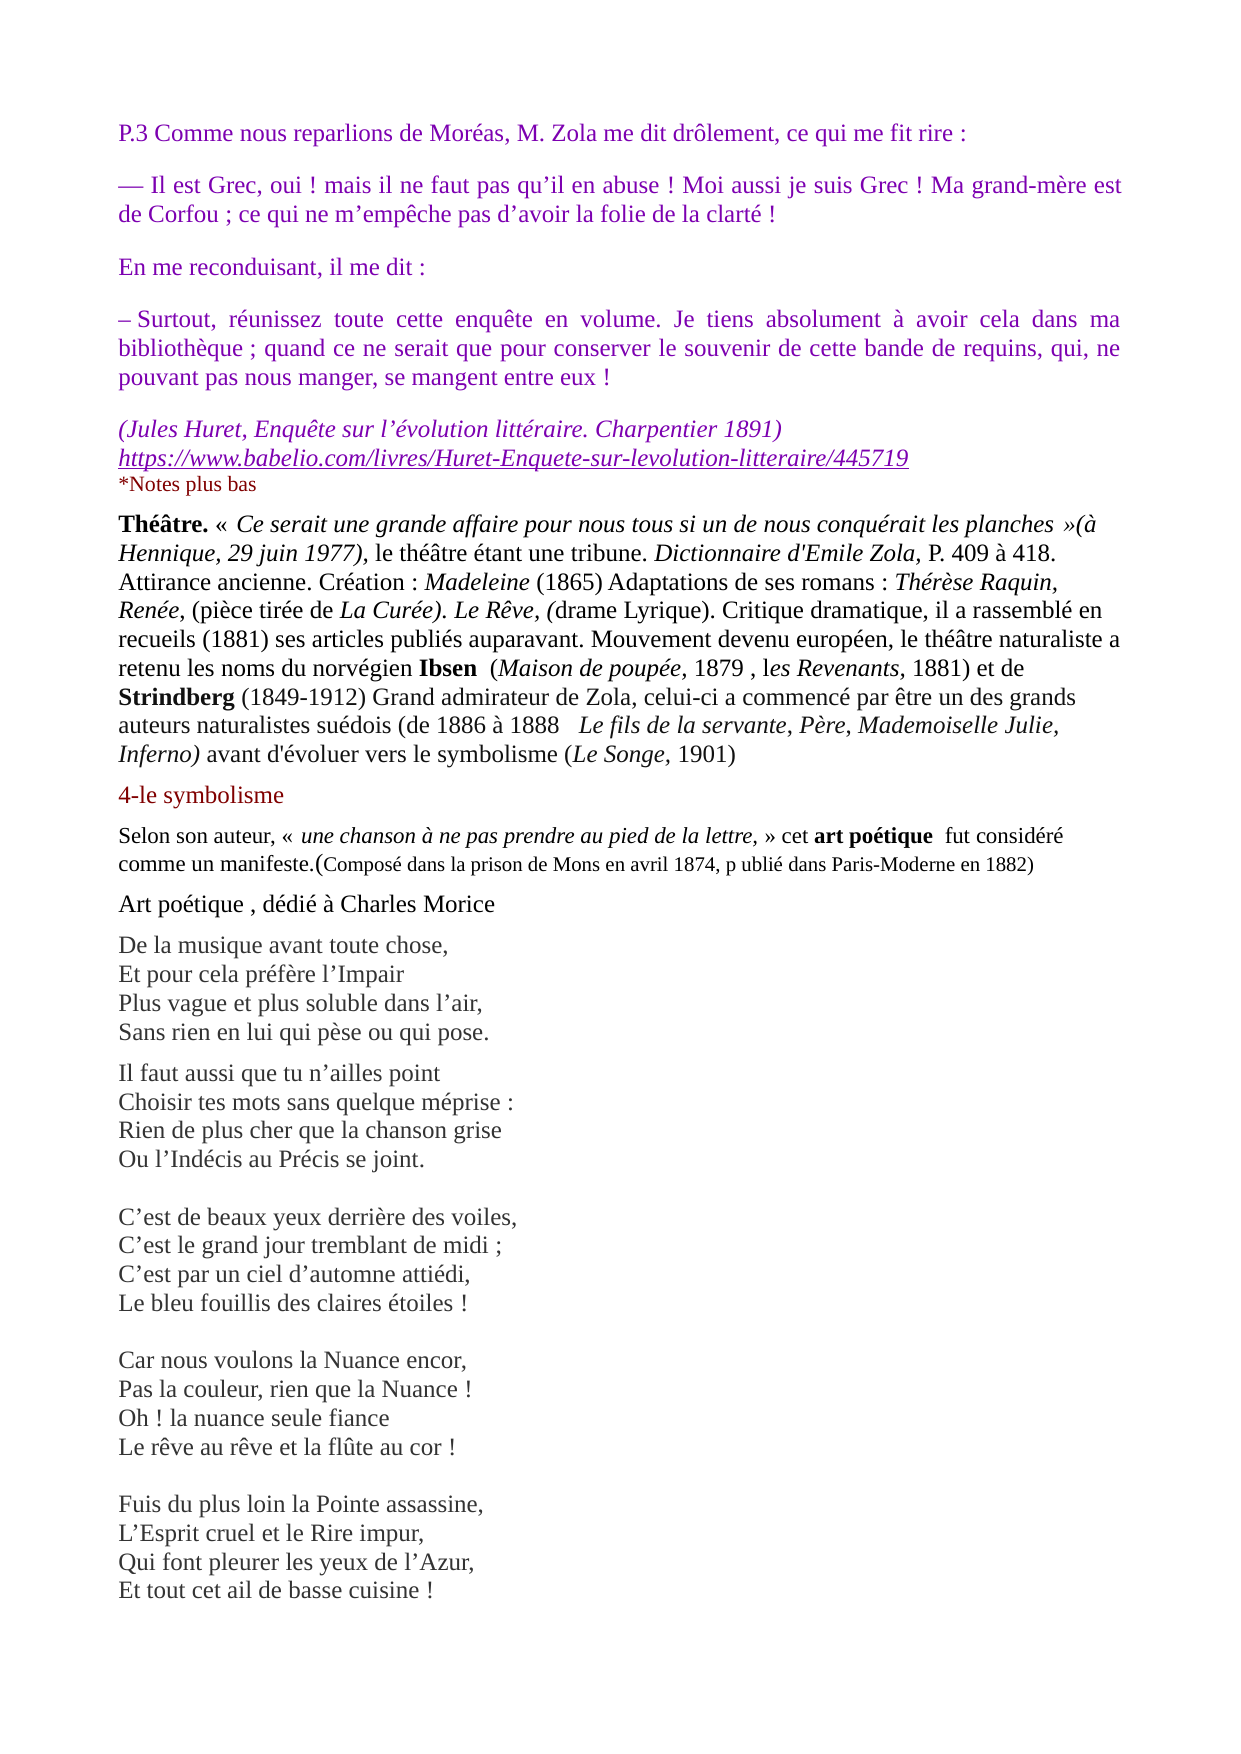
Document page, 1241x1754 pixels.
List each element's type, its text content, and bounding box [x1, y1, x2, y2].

text De la musique avant toute chose, Et pour cela préfère l’Impair Plus vague et plus soluble dans l’air, Sans rien en lui qui pèse ou qui pose. [118, 931, 1122, 1046]
text – Surtout, réunissez toute cette enquête en volume. Je tiens absolument à avoir cela dans ma bibliothèque ; quand ce ne serait que pour conserver le souvenir de cette bande de requins, qui, ne pouvant pas nous manger, se mangent entre eux ! [118, 304, 1122, 390]
text Selon son auteur, « une chanson à ne pas prendre au pied de la lettre, » cet art poétique fut considéré comme un manifeste.(Composé dans la prison de Mons en avril 1874, p ublié dans Paris-Moderne en 1882) [118, 822, 1122, 877]
text P.3 Comme nous reparlions de Moréas, M. Zola me dit drôlement, ce qui me fit rire : [118, 118, 1122, 147]
text — Il est Grec, oui ! mais il ne faut pas qu’il en abuse ! Moi aussi je suis Grec ! Ma grand-mère est de Corfou ; ce qui ne m’empêche pas d’avoir la folie de la clarté ! [118, 171, 1122, 228]
text Il faut aussi que tu n’ailles point Choisir tes mots sans quelque méprise : Rien de plus cher que la chanson grise Ou l’Indécis au Précis se joint. [118, 1058, 1122, 1173]
text En me reconduisant, il me dit : [118, 252, 1122, 280]
text (Jules Huret, Enquête sur l’évolution littéraire. Charpentier 1891) [118, 414, 1122, 443]
text Théâtre. « Ce serait une grande affaire pour nous tous si un de nous conquérait les planches »(à Hennique, 29 juin 1977), le théâtre étant une tribune. Dictionnaire d'Emile Zola, P. 409 à 418. Attirance ancienne. Création : Madeleine (1865) Adaptations de ses romans : Thérèse Raquin, Renée, (pièce tirée de La Curée). Le Rêve, (drame Lyrique). Critique dramatique, il a rassemblé en recueils (1881) ses articles publiés auparavant. Mouvement devenu européen, le théâtre naturaliste a retenu les noms du norvégien Ibsen (Maison de poupée, 1879 , les Revenants, 1881) et de Strindberg (1849-1912) Grand admirateur de Zola, celui-ci a commencé par être un des grands auteurs naturalistes suédois (de 1886 à 1888 Le fils de la servante, Père, Mademoiselle Julie, Inferno) avant d'évoluer vers le symbolisme (Le Songe, 1901) [118, 509, 1122, 768]
text 4-le symbolisme [118, 780, 1122, 809]
text Car nous voulons la Nuance encor, Pas la couleur, rien que la Nuance ! Oh ! la nuance seule fiance Le rêve au rêve et la flûte au cor ! [118, 1346, 1122, 1461]
text Fuis du plus loin la Pointe assassine, L’Esprit cruel et le Rire impur, Qui font pleurer les yeux de l’Azur, Et tout cet ail de basse cuisine ! [118, 1489, 1122, 1604]
text Art poétique , dédié à Charles Morice [118, 889, 1122, 918]
text *Notes plus bas [118, 471, 1122, 497]
text C’est de beaux yeux derrière des voiles, C’est le grand jour tremblant de midi ; C’est par un ciel d’automne attiédi, Le bleu fouillis des claires étoiles ! [118, 1202, 1122, 1317]
text https://www.babelio.com/livres/Huret-Enquete-sur-levolution-litteraire/445719 [118, 443, 1122, 471]
